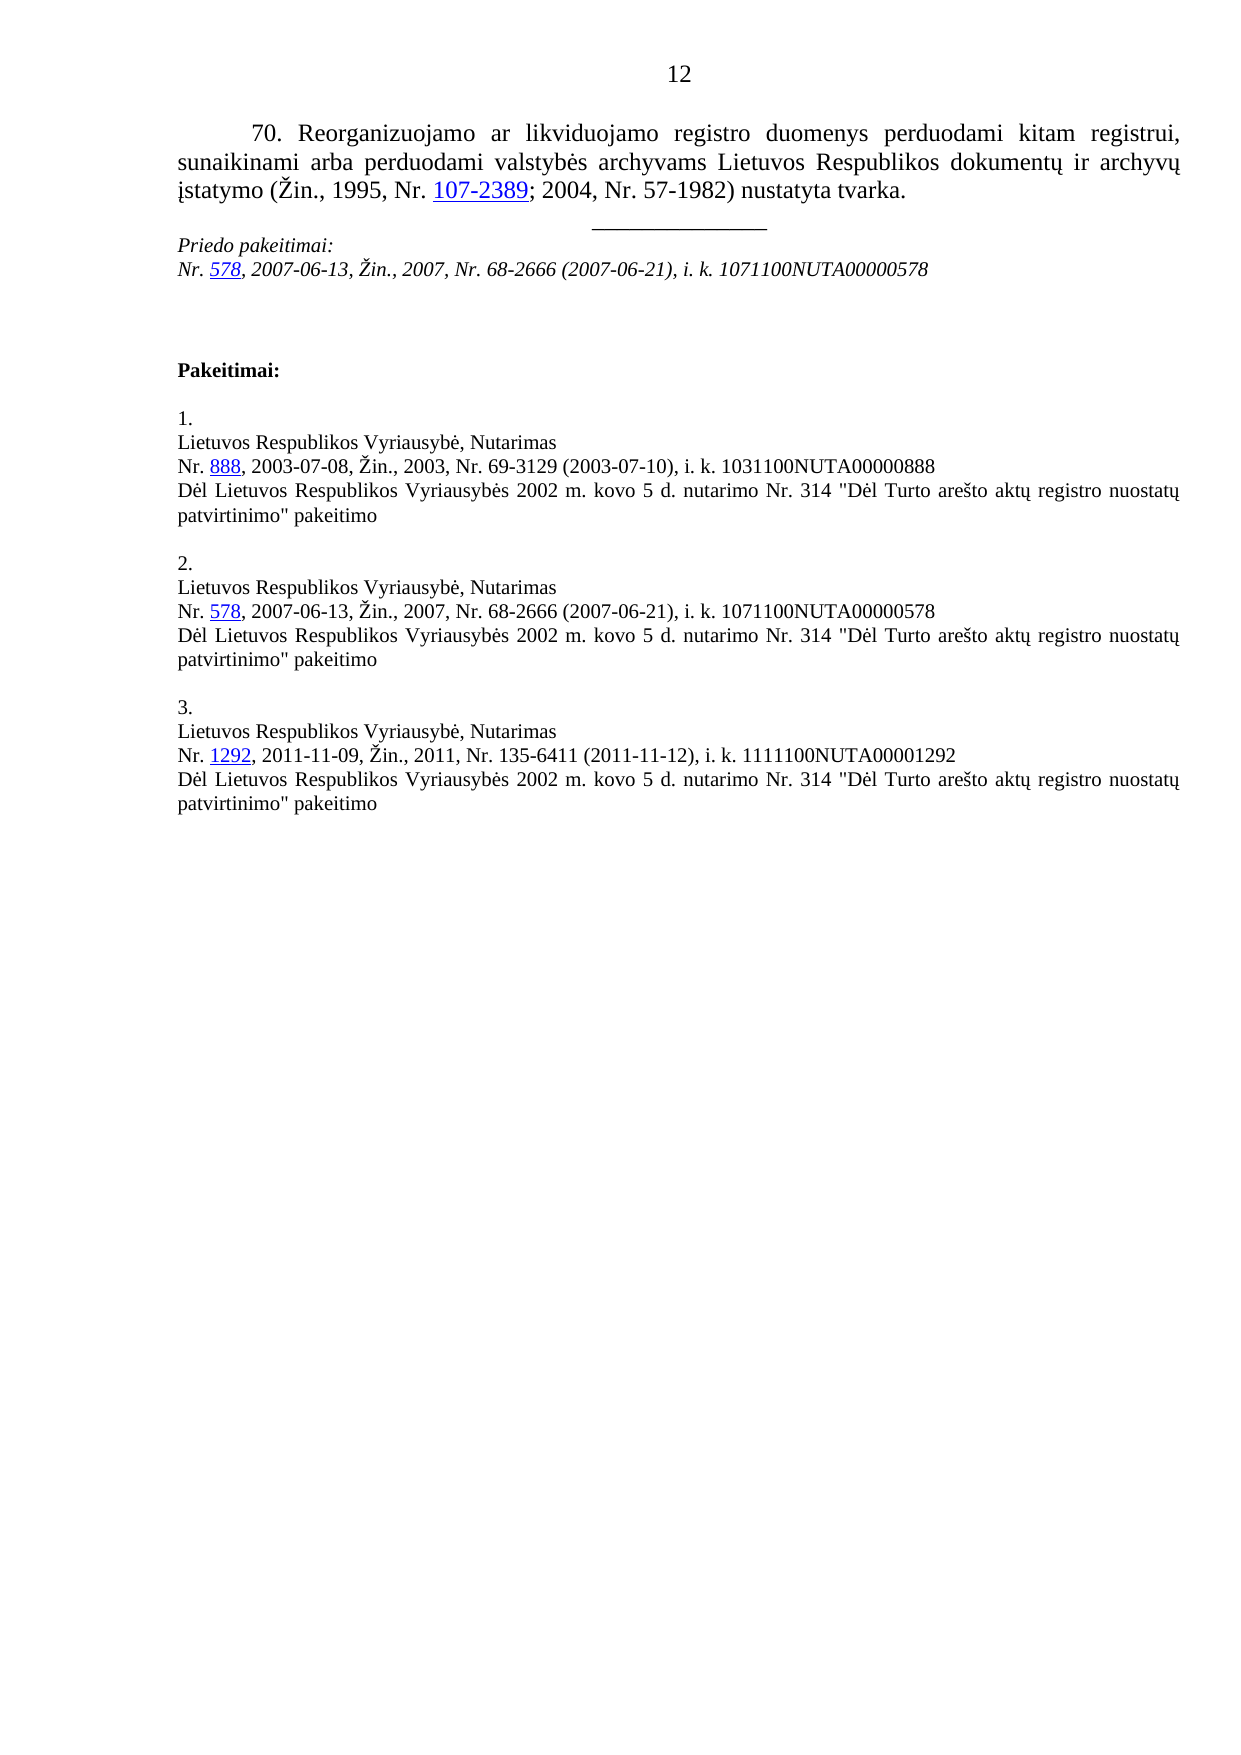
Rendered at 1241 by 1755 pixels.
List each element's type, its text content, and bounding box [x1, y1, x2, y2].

text Nr. 578, 2007-06-13, Žin., 2007, Nr. 68-2666 (2007-06-21), i. k. 1071100NUTA00000578 [177, 599, 1181, 623]
text Priedo pakeitimai: [177, 233, 1181, 257]
text 2. [177, 551, 1181, 575]
text Nr. 1292, 2011-11-09, Žin., 2011, Nr. 135-6411 (2011-11-12), i. k. 1111100NUTA00001292 [177, 743, 1181, 767]
text 3. [177, 695, 1181, 719]
text Nr. 578, 2007-06-13, Žin., 2007, Nr. 68-2666 (2007-06-21), i. k. 1071100NUTA00000578 [177, 257, 1181, 281]
text 1. [177, 406, 1181, 430]
text Dėl Lietuvos Respublikos Vyriausybės 2002 m. kovo 5 d. nutarimo Nr. 314 "Dėl Turto arešto aktų registro nuostatų patvirtinimo" pakeitimo [177, 623, 1181, 671]
text Dėl Lietuvos Respublikos Vyriausybės 2002 m. kovo 5 d. nutarimo Nr. 314 "Dėl Turto arešto aktų registro nuostatų patvirtinimo" pakeitimo [177, 478, 1181, 527]
text Nr. 888, 2003-07-08, Žin., 2003, Nr. 69-3129 (2003-07-10), i. k. 1031100NUTA00000888 [177, 454, 1181, 478]
text ______________ [177, 204, 1181, 233]
text Lietuvos Respublikos Vyriausybė, Nutarimas [177, 719, 1181, 743]
text Lietuvos Respublikos Vyriausybė, Nutarimas [177, 430, 1181, 454]
text Pakeitimai: [177, 358, 1181, 382]
text Lietuvos Respublikos Vyriausybė, Nutarimas [177, 575, 1181, 599]
text Dėl Lietuvos Respublikos Vyriausybės 2002 m. kovo 5 d. nutarimo Nr. 314 "Dėl Turto arešto aktų registro nuostatų patvirtinimo" pakeitimo [177, 767, 1181, 815]
text 70. Reorganizuojamo ar likviduojamo registro duomenys perduodami kitam registrui, sunaikinami arba perduodami valstybės archyvams Lietuvos Respublikos dokumentų ir archyvų įstatymo (Žin., 1995, Nr. 107-2389; 2004, Nr. 57-1982) nustatyta tvarka. [177, 118, 1181, 204]
